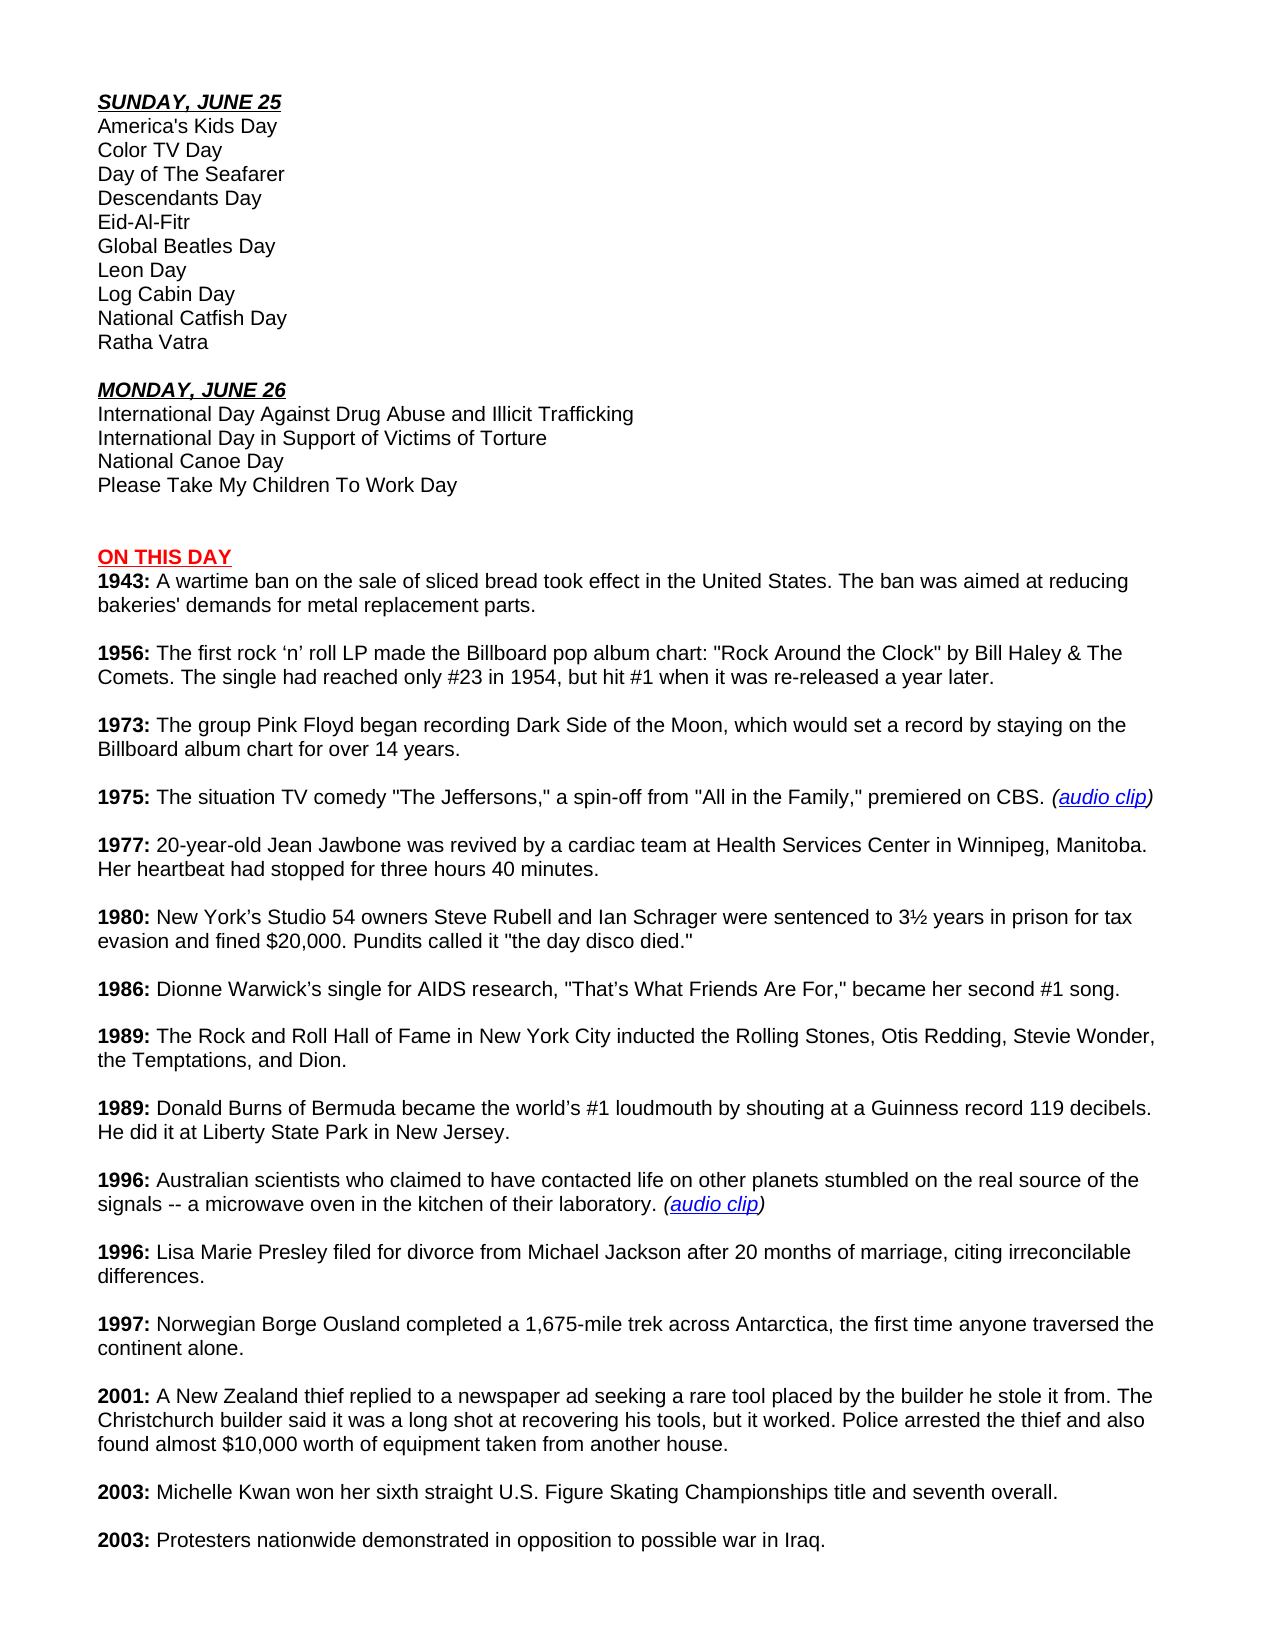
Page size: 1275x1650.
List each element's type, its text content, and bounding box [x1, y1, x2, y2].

text 1975: The situation TV comedy "The Jeffersons," a spin-off from "All in the Family," premiered on CBS. (audio clip) [97, 785, 1185, 809]
text 1989: Donald Burns of Bermuda became the world’s #1 loudmouth by shouting at a Guinness record 119 decibels. He did it at Liberty State Park in New Jersey. [97, 1096, 1185, 1144]
text ON THIS DAY [97, 545, 1185, 569]
text 1986: Dionne Warwick’s single for AIDS research, "That’s What Friends Are For," became her second #1 song. [97, 976, 1185, 1000]
text 1996: Australian scientists who claimed to have contacted life on other planets stumbled on the real source of the signals -- a microwave oven in the kitchen of their laboratory. (audio clip) [97, 1168, 1185, 1216]
text 1977: 20-year-old Jean Jawbone was revived by a cardiac team at Health Services Center in Winnipeg, Manitoba. Her heartbeat had stopped for three hours 40 minutes. [97, 833, 1185, 881]
text 1996: Lisa Marie Presley filed for divorce from Michael Jackson after 20 months of marriage, citing irreconcilable differences. [97, 1240, 1185, 1288]
text SUNDAY, JUNE 25 [97, 90, 1185, 114]
text MONDAY, JUNE 26 [97, 377, 1185, 401]
text America's Kids Day Color TV Day Day of The Seafarer Descendants Day Eid-Al-Fitr Global Beatles Day Leon Day Log Cabin Day National Catfish Day Ratha Vatra [97, 114, 1185, 353]
text 2001: A New Zealand thief replied to a newspaper ad seeking a rare tool placed by the builder he stole it from. The Christchurch builder said it was a long shot at recovering his tools, but it worked. Police arrested the thief and also found almost $10,000 worth of equipment taken from another house. [97, 1384, 1185, 1456]
text 1980: New York’s Studio 54 owners Steve Rubell and Ian Schrager were sentenced to 3½ years in prison for tax evasion and fined $20,000. Pundits called it "the day disco died." [97, 904, 1185, 952]
text 1943: A wartime ban on the sale of sliced bread took effect in the United States. The ban was aimed at reducing bakeries' demands for metal replacement parts. [97, 569, 1185, 617]
text International Day Against Drug Abuse and Illicit Trafficking International Day in Support of Victims of Torture National Canoe Day Please Take My Children To Work Day [97, 401, 1185, 521]
text 1997: Norwegian Borge Ousland completed a 1,675-mile trek across Antarctica, the first time anyone traversed the continent alone. [97, 1312, 1185, 1360]
text 1989: The Rock and Roll Hall of Fame in New York City inducted the Rolling Stones, Otis Redding, Stevie Wonder, the Temptations, and Dion. [97, 1024, 1185, 1072]
text 2003: Michelle Kwan won her sixth straight U.S. Figure Skating Championships title and seventh overall. [97, 1479, 1185, 1503]
text 1956: The first rock ‘n’ roll LP made the Billboard pop album chart: "Rock Around the Clock" by Bill Haley & The Comets. The single had reached only #23 in 1954, but hit #1 when it was re-released a year later. [97, 641, 1185, 689]
text 2003: Protesters nationwide demonstrated in opposition to possible war in Iraq. [97, 1527, 1185, 1551]
text 1973: The group Pink Floyd began recording Dark Side of the Moon, which would set a record by staying on the Billboard album chart for over 14 years. [97, 713, 1185, 761]
